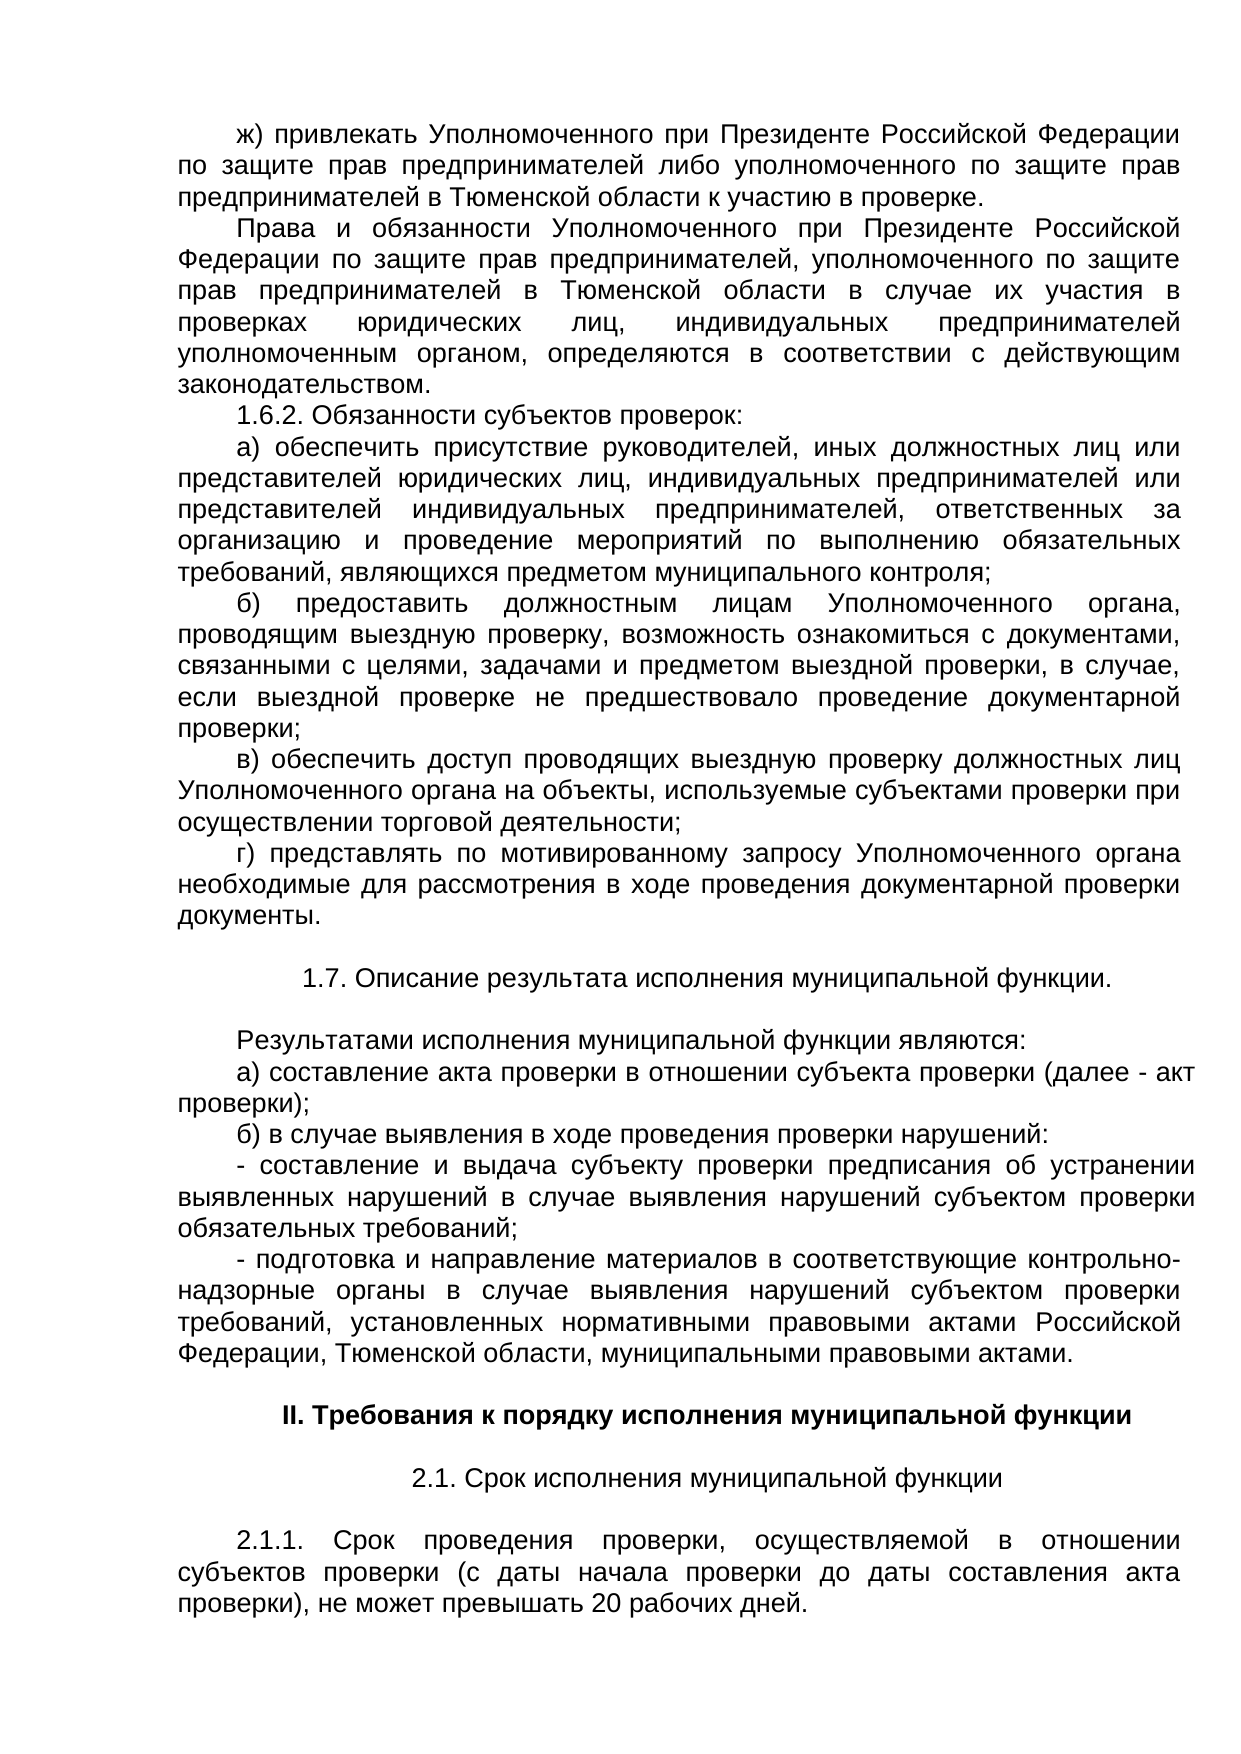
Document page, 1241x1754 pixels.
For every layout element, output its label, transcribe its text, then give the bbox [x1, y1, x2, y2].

text 2.1.1. Срок проведения проверки, осуществляемой в отношении субъектов проверки (с даты начала проверки до даты составления акта проверки), не может превышать 20 рабочих дней. [177, 1524, 1181, 1618]
text 2.1. Срок исполнения муниципальной функции [177, 1462, 1181, 1493]
text - составление и выдача субъекту проверки предписания об устранении выявленных нарушений в случае выявления нарушений субъектом проверки обязательных требований; [177, 1149, 1196, 1243]
text 1.6.2. Обязанности субъектов проверок: [177, 399, 1181, 431]
text б) предоставить должностным лицам Уполномоченного органа, проводящим выездную проверку, возможность ознакомиться с документами, связанными с целями, задачами и предметом выездной проверки, в случае, если выездной проверке не предшествовало проведение документарной проверки; [177, 587, 1181, 743]
text 1.7. Описание результата исполнения муниципальной функции. [177, 962, 1181, 993]
text - подготовка и направление материалов в соответствующие контрольно-надзорные органы в случае выявления нарушений субъектом проверки требований, установленных нормативными правовыми актами Российской Федерации, Тюменской области, муниципальными правовыми актами. [177, 1243, 1181, 1368]
text в) обеспечить доступ проводящих выездную проверку должностных лиц Уполномоченного органа на объекты, используемые субъектами проверки при осуществлении торговой деятельности; [177, 743, 1181, 837]
text б) в случае выявления в ходе проведения проверки нарушений: [177, 1118, 1196, 1149]
text Результатами исполнения муниципальной функции являются: [177, 1024, 1196, 1056]
text а) составление акта проверки в отношении субъекта проверки (далее - акт проверки); [177, 1056, 1196, 1118]
text II. Требования к порядку исполнения муниципальной функции [177, 1399, 1181, 1431]
text Права и обязанности Уполномоченного при Президенте Российской Федерации по защите прав предпринимателей, уполномоченного по защите прав предпринимателей в Тюменской области в случае их участия в проверках юридических лиц, индивидуальных предпринимателей уполномоченным органом, определяются в соответствии с действующим законодательством. [177, 212, 1181, 399]
text г) представлять по мотивированному запросу Уполномоченного органа необходимые для рассмотрения в ходе проведения документарной проверки документы. [177, 837, 1181, 931]
text ж) привлекать Уполномоченного при Президенте Российской Федерации по защите прав предпринимателей либо уполномоченного по защите прав предпринимателей в Тюменской области к участию в проверке. [177, 118, 1181, 212]
text а) обеспечить присутствие руководителей, иных должностных лиц или представителей юридических лиц, индивидуальных предпринимателей или представителей индивидуальных предпринимателей, ответственных за организацию и проведение мероприятий по выполнению обязательных требований, являющихся предметом муниципального контроля; [177, 431, 1181, 587]
